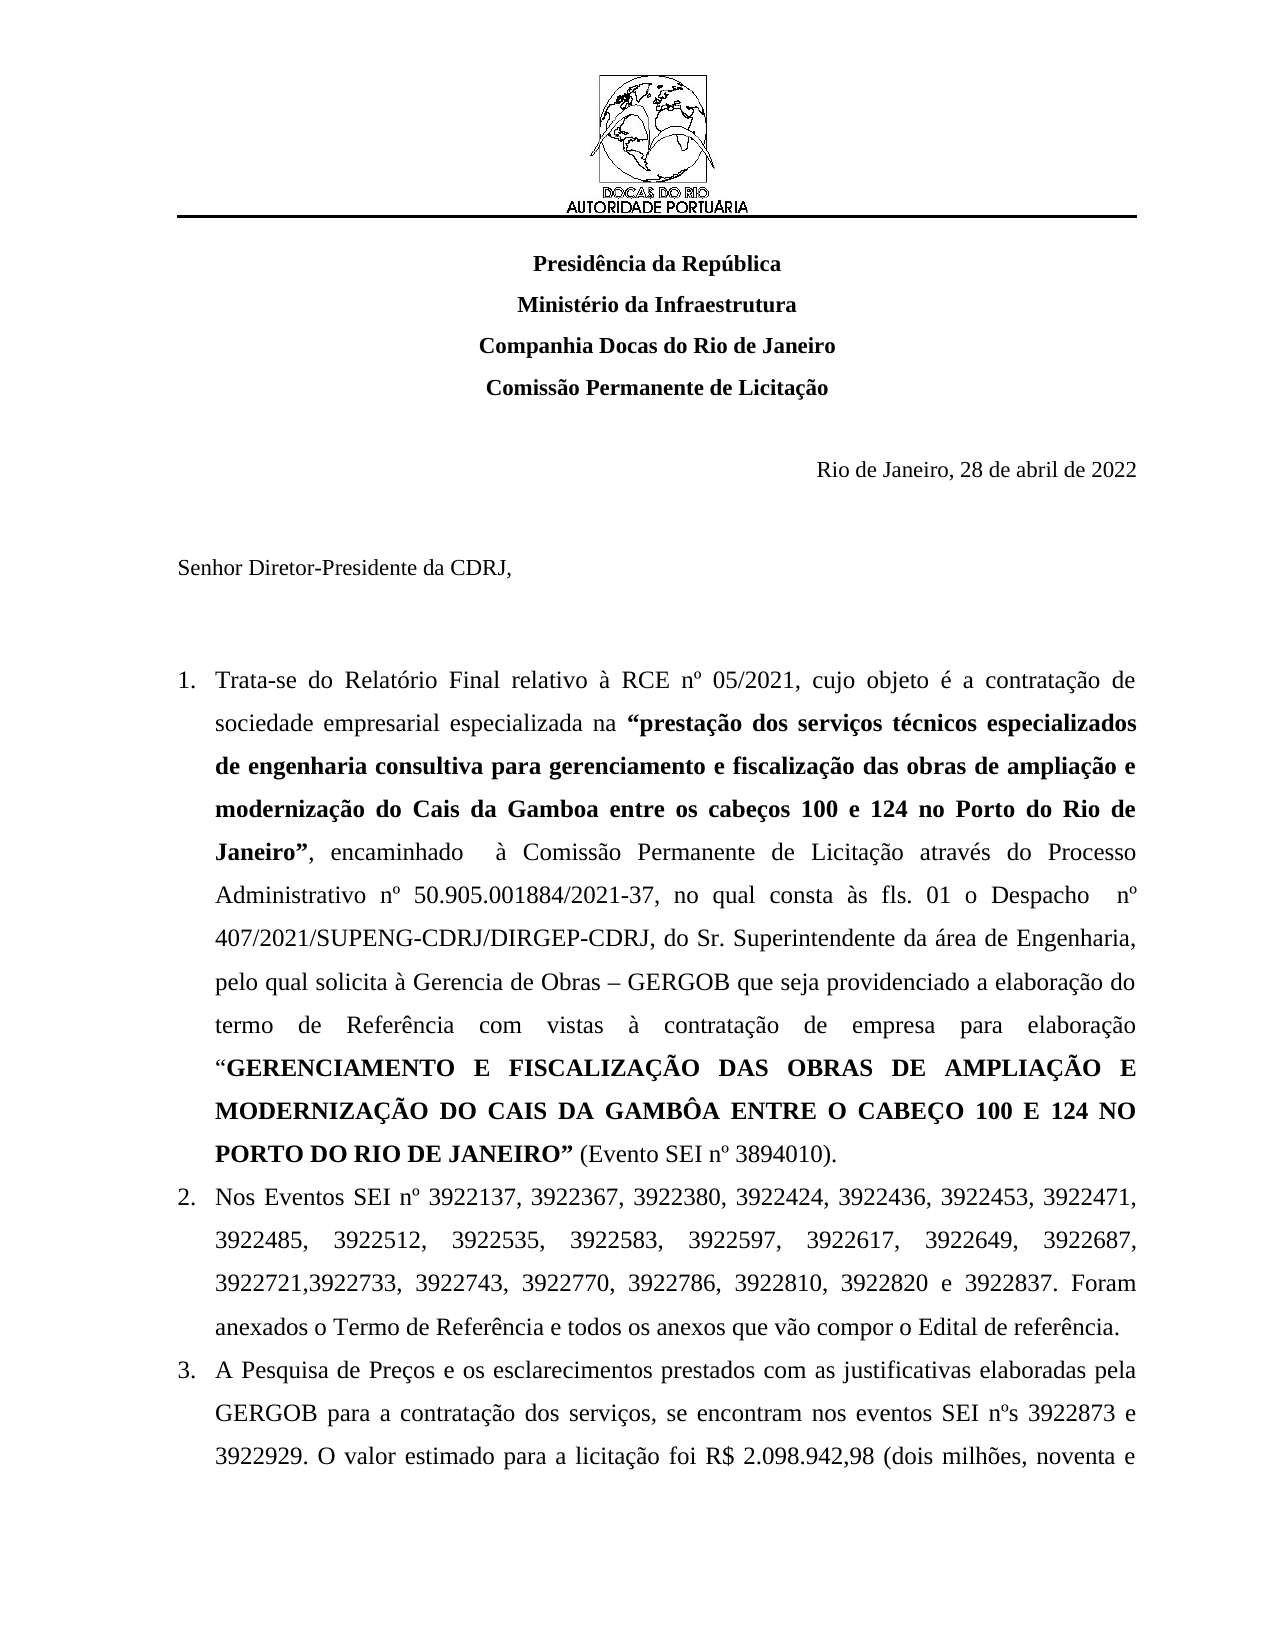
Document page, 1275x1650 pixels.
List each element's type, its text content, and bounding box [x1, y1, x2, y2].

text Companhia Docas do Rio de Janeiro [177, 332, 1137, 359]
list Nos Eventos SEI nº 3922137, 3922367, 3922380, 3922424, 3922436, 3922453, 3922471, 3922485, 3922512, 3922535, 3922583, 3922597, 3922617, 3922649, 3922687, 3922721,3922733, 3922743, 3922770, 3922786, 3922810, 3922820 e 3922837. Foram anexados o Termo de Referência e todos os anexos que vão compor o Edital de referência. [177, 1182, 1137, 1340]
list Trata-se do Relatório Final relativo à RCE nº 05/2021, cujo objeto é a contratação de sociedade empresarial especializada na “prestação dos serviços técnicos especializados de engenharia consultiva para gerenciamento e fiscalização das obras de ampliação e modernização do Cais da Gamboa entre os cabeços 100 e 124 no Porto do Rio de Janeiro”, encaminhado à Comissão Permanente de Licitação através do Processo Administrativo nº 50.905.001884/2021-37, no qual consta às fls. 01 o Despacho nº 407/2021/SUPENG-CDRJ/DIRGEP-CDRJ, do Sr. Superintendente da área de Engenharia, pelo qual solicita à Gerencia de Obras – GERGOB que seja providenciado a elaboração do termo de Referência com vistas à contratação de empresa para elaboração “GERENCIAMENTO E FISCALIZAÇÃO DAS OBRAS DE AMPLIAÇÃO E MODERNIZAÇÃO DO CAIS DA GAMBÔA ENTRE O CABEÇO 100 E 124 NO PORTO DO RIO DE JANEIRO” (Evento SEI nº 3894010). [177, 665, 1137, 1168]
list A Pesquisa de Preços e os esclarecimentos prestados com as justificativas elaboradas pela GERGOB para a contratação dos serviços, se encontram nos eventos SEI nºs 3922873 e 3922929. O valor estimado para a licitação foi R$ 2.098.942,98 (dois milhões, noventa e [177, 1355, 1137, 1470]
text Comissão Permanente de Licitação [177, 373, 1137, 400]
text Ministério da Infraestrutura [177, 291, 1136, 318]
text Rio de Janeiro, 28 de abril de 2022 [177, 456, 1137, 482]
text Presidência da República [177, 250, 1136, 277]
picture [566, 75, 748, 213]
text Senhor Diretor-Presidente da CDRJ, [177, 554, 1137, 580]
